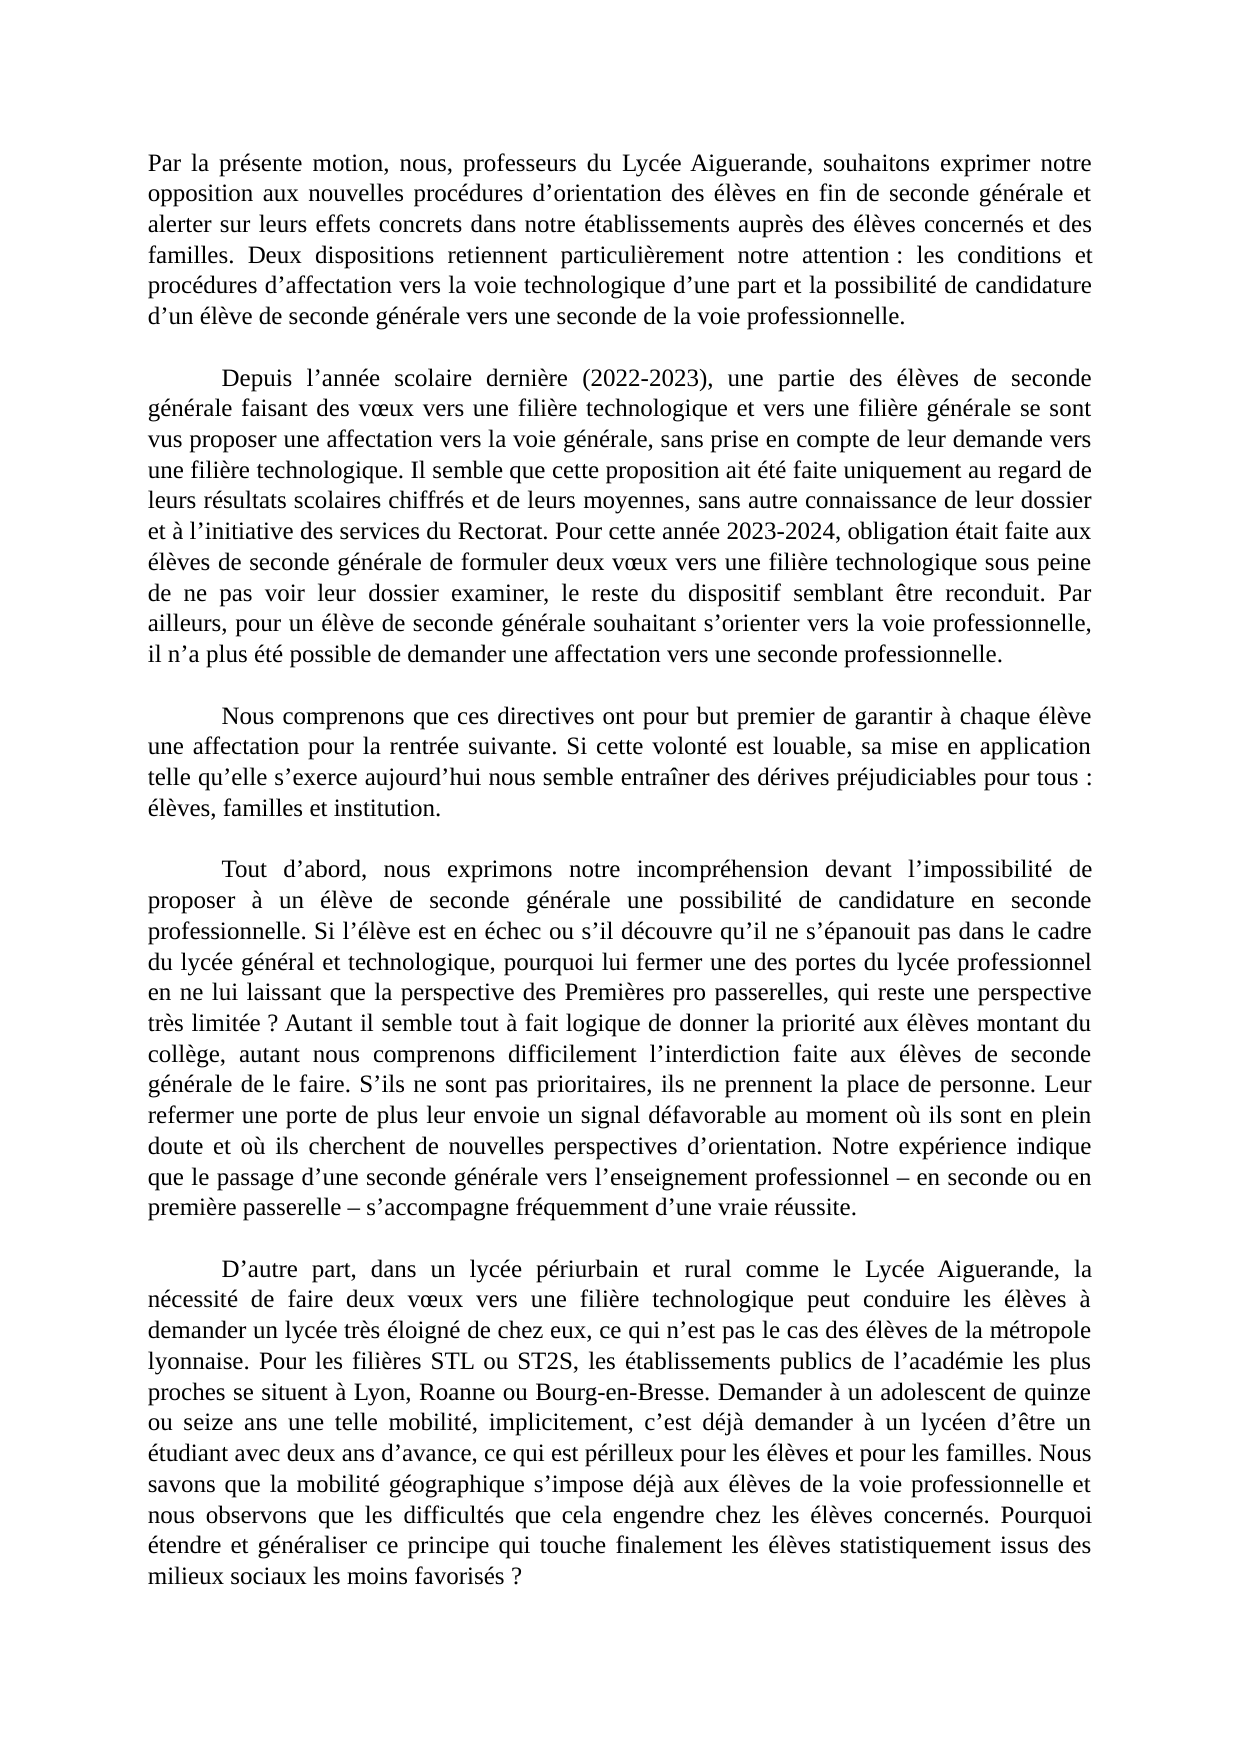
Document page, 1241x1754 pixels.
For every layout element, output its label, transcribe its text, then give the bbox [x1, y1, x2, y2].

text Depuis l’année scolaire dernière (2022-2023), une partie des élèves de seconde générale faisant des vœux vers une filière technologique et vers une filière générale se sont vus proposer une affectation vers la voie générale, sans prise en compte de leur demande vers une filière technologique. Il semble que cette proposition ait été faite uniquement au regard de leurs résultats scolaires chiffrés et de leurs moyennes, sans autre connaissance de leur dossier et à l’initiative des services du Rectorat. Pour cette année 2023-2024, obligation était faite aux élèves de seconde générale de formuler deux vœux vers une filière technologique sous peine de ne pas voir leur dossier examiner, le reste du dispositif semblant être reconduit. Par ailleurs, pour un élève de seconde générale souhaitant s’orienter vers la voie professionnelle, il n’a plus été possible de demander une affectation vers une seconde professionnelle. [148, 363, 1093, 668]
text Tout d’abord, nous exprimons notre incompréhension devant l’impossibilité de proposer à un élève de seconde générale une possibilité de candidature en seconde professionnelle. Si l’élève est en échec ou s’il découvre qu’il ne s’épanouit pas dans le cadre du lycée général et technologique, pourquoi lui fermer une des portes du lycée professionnel en ne lui laissant que la perspective des Premières pro passerelles, qui reste une perspective très limitée ? Autant il semble tout à fait logique de donner la priorité aux élèves montant du collège, autant nous comprenons difficilement l’interdiction faite aux élèves de seconde générale de le faire. S’ils ne sont pas prioritaires, ils ne prennent la place de personne. Leur refermer une porte de plus leur envoie un signal défavorable au moment où ils sont en plein doute et où ils cherchent de nouvelles perspectives d’orientation. Notre expérience indique que le passage d’une seconde générale vers l’enseignement professionnel – en seconde ou en première passerelle – s’accompagne fréquemment d’une vraie réussite. [148, 854, 1093, 1221]
text Par la présente motion, nous, professeurs du Lycée Aiguerande, souhaitons exprimer notre opposition aux nouvelles procédures d’orientation des élèves en fin de seconde générale et alerter sur leurs effets concrets dans notre établissements auprès des élèves concernés et des familles. Deux dispositions retiennent particulièrement notre attention : les conditions et procédures d’affectation vers la voie technologique d’une part et la possibilité de candidature d’un élève de seconde générale vers une seconde de la voie professionnelle. [148, 148, 1093, 330]
text D’autre part, dans un lycée périurbain et rural comme le Lycée Aiguerande, la nécessité de faire deux vœux vers une filière technologique peut conduire les élèves à demander un lycée très éloigné de chez eux, ce qui n’est pas le cas des élèves de la métropole lyonnaise. Pour les filières STL ou ST2S, les établissements publics de l’académie les plus proches se situent à Lyon, Roanne ou Bourg-en-Bresse. Demander à un adolescent de quinze ou seize ans une telle mobilité, implicitement, c’est déjà demander à un lycéen d’être un étudiant avec deux ans d’avance, ce qui est périlleux pour les élèves et pour les familles. Nous savons que la mobilité géographique s’impose déjà aux élèves de la voie professionnelle et nous observons que les difficultés que cela engendre chez les élèves concernés. Pourquoi étendre et généraliser ce principe qui touche finalement les élèves statistiquement issus des milieux sociaux les moins favorisés ? [148, 1254, 1093, 1590]
text Nous comprenons que ces directives ont pour but premier de garantir à chaque élève une affectation pour la rentrée suivante. Si cette volonté est louable, sa mise en application telle qu’elle s’exerce aujourd’hui nous semble entraîner des dérives préjudiciables pour tous : élèves, familles et institution. [148, 701, 1093, 822]
